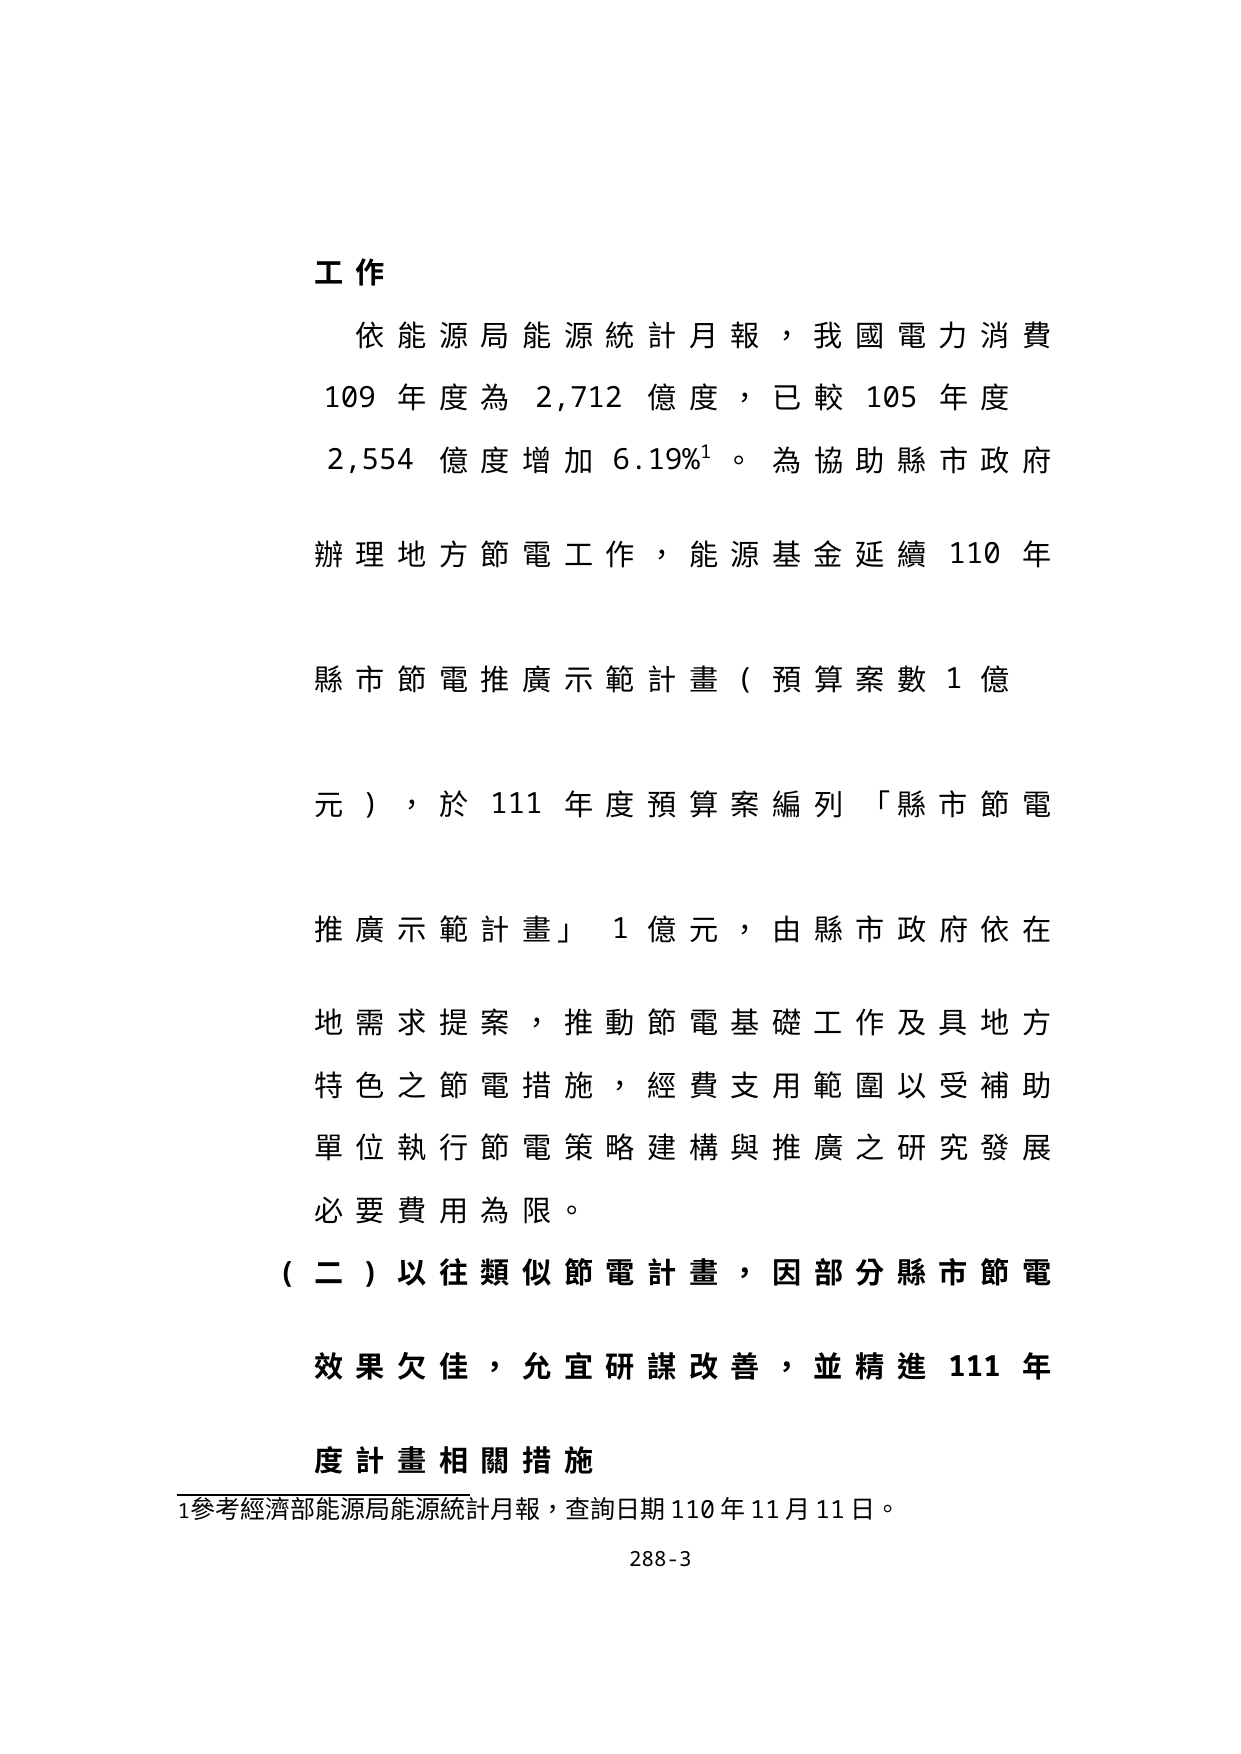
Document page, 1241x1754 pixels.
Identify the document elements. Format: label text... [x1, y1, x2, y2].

text 依能源局能源統計月報，我國電力消費109年度為2,712億度，已較105年度2,554億度增加6.19%。為協助縣市政府辦理地方節電工作，能源基金延續110年縣市節電推廣示範計畫(預算案數1億元)，於111年度預算案編列「縣市節電推廣示範計畫」1億元，由縣市政府依在地需求提案，推動節電基礎工作及具地方特色之節電措施，經費支用範圍以受補助單位執行節電策略建構與推廣之研究發展必要費用為限。 [271, 292, 1058, 1229]
text (二)以往類似節電計畫，因部分縣市節電效果欠佳，允宜研謀改善，並精進111年度計畫相關措施 [242, 1229, 1058, 1479]
text 工作 [242, 229, 1058, 292]
text 參考經濟部能源局能源統計月報，查詢日期110年11月11日。 [177, 1496, 1063, 1525]
